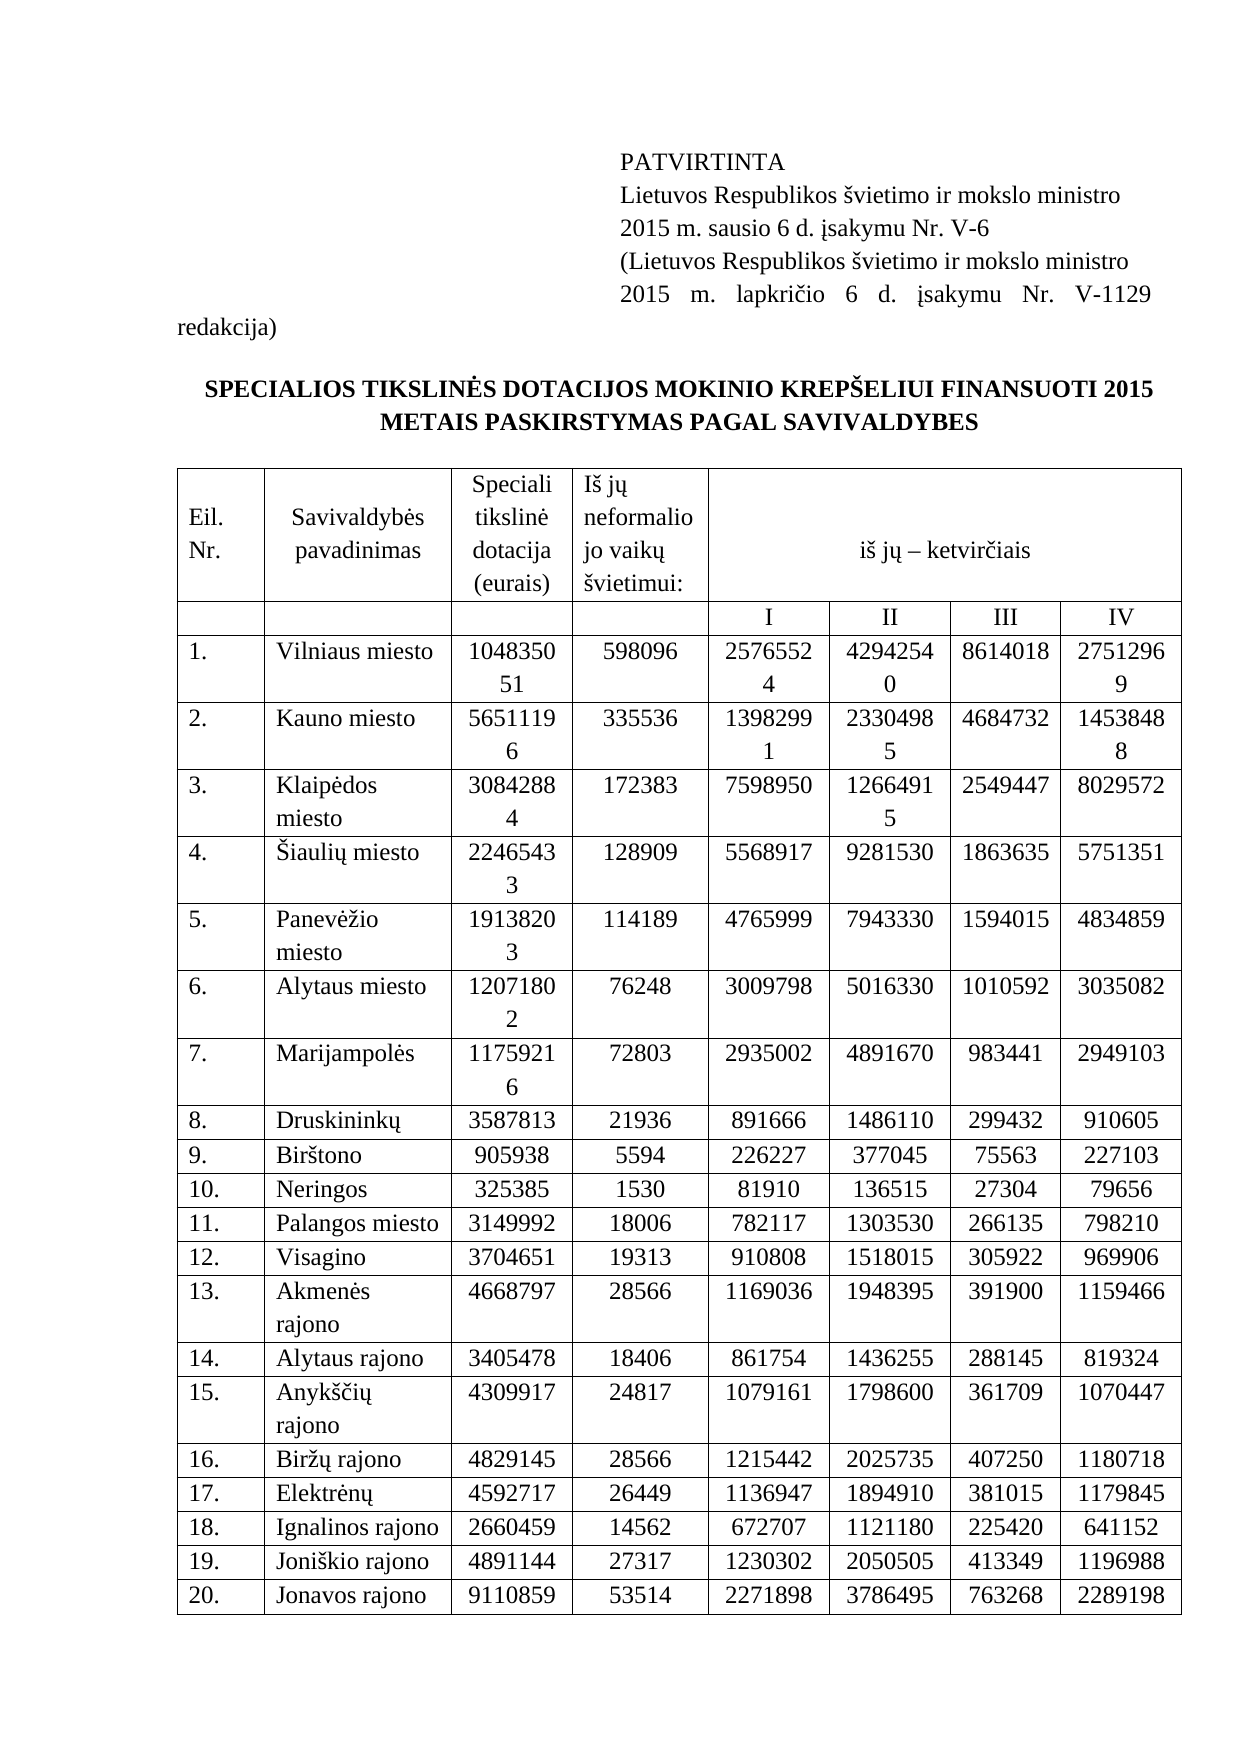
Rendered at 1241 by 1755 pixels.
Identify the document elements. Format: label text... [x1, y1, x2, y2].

table_cell 2935002 [709, 1039, 829, 1104]
table_cell 2289198 [1061, 1580, 1181, 1613]
table_cell 3587813 [452, 1106, 572, 1139]
table_cell 27304 [951, 1174, 1060, 1207]
table_cell Alytaus rajono [265, 1343, 451, 1376]
table_cell 5016330 [830, 971, 950, 1037]
table_cell 4834859 [1061, 904, 1181, 970]
table_cell 10. [178, 1174, 264, 1207]
table_cell 4668797 [452, 1276, 572, 1342]
table_cell 18006 [573, 1208, 708, 1241]
table_cell 18. [178, 1512, 264, 1545]
table_cell 288145 [951, 1343, 1060, 1376]
text 2015 m. lapkričio 6 d. įsakymu Nr. V-1129 redakcija) [177, 279, 1152, 341]
table_cell 72803 [573, 1039, 708, 1104]
table_cell 983441 [951, 1039, 1060, 1104]
table_cell 7. [178, 1039, 264, 1104]
table_cell 2025735 [830, 1444, 950, 1477]
table_cell 16. [178, 1444, 264, 1477]
table_cell 798210 [1061, 1208, 1181, 1241]
table_cell 4. [178, 837, 264, 903]
table_cell 910808 [709, 1242, 829, 1275]
table_cell 9281530 [830, 837, 950, 903]
table_cell 4829145 [452, 1444, 572, 1477]
table_cell 819324 [1061, 1343, 1181, 1376]
table_cell 9110859 [452, 1580, 572, 1613]
table_cell 361709 [951, 1377, 1060, 1443]
table_cell 4891670 [830, 1039, 950, 1104]
table_cell 5594 [573, 1140, 708, 1173]
table_cell 891666 [709, 1106, 829, 1139]
table_cell [573, 602, 708, 635]
table_cell 1948395 [830, 1276, 950, 1342]
table_cell 56511196 [452, 703, 572, 769]
table_cell [452, 602, 572, 635]
table_header Iš jų neformaliojo vaikų švietimui: [573, 469, 708, 601]
table_cell Druskininkų [265, 1106, 451, 1139]
table_cell 1196988 [1061, 1546, 1181, 1579]
table_cell 11759216 [452, 1039, 572, 1104]
table_cell 299432 [951, 1106, 1060, 1139]
table_cell 1518015 [830, 1242, 950, 1275]
table_cell II [830, 602, 950, 635]
table_cell 8614018 [951, 636, 1060, 702]
table_cell 15. [178, 1377, 264, 1443]
table_cell 23304985 [830, 703, 950, 769]
table_cell 13982991 [709, 703, 829, 769]
table_cell 391900 [951, 1276, 1060, 1342]
table_cell 5. [178, 904, 264, 970]
table_cell 325385 [452, 1174, 572, 1207]
table_cell 22465433 [452, 837, 572, 903]
table_cell Jonavos rajono [265, 1580, 451, 1613]
table_cell 266135 [951, 1208, 1060, 1241]
table_cell 377045 [830, 1140, 950, 1173]
table_cell 2050505 [830, 1546, 950, 1579]
table_cell 763268 [951, 1580, 1060, 1613]
table_cell 26449 [573, 1478, 708, 1511]
table_cell 14. [178, 1343, 264, 1376]
table_cell Neringos [265, 1174, 451, 1207]
table_cell 969906 [1061, 1242, 1181, 1275]
table_cell 24817 [573, 1377, 708, 1443]
table_header Speciali tikslinė dotacija (eurais) [452, 469, 572, 601]
table_cell 1121180 [830, 1512, 950, 1545]
table_cell Birštono [265, 1140, 451, 1173]
table_cell 1530 [573, 1174, 708, 1207]
table_cell 114189 [573, 904, 708, 970]
table_cell 12071802 [452, 971, 572, 1037]
table_cell Vilniaus miesto [265, 636, 451, 702]
table_header Eil. Nr. [178, 469, 264, 601]
table_cell 172383 [573, 770, 708, 836]
table_cell 7943330 [830, 904, 950, 970]
table_cell Elektrėnų [265, 1478, 451, 1511]
table_cell [265, 602, 451, 635]
table_cell 672707 [709, 1512, 829, 1545]
table_cell 1070447 [1061, 1377, 1181, 1443]
table_cell 42942540 [830, 636, 950, 702]
table_cell 17. [178, 1478, 264, 1511]
table_cell 5568917 [709, 837, 829, 903]
table_cell 2271898 [709, 1580, 829, 1613]
table_cell Šiaulių miesto [265, 837, 451, 903]
table_cell 226227 [709, 1140, 829, 1173]
table_cell Ignalinos rajono [265, 1512, 451, 1545]
table_cell 1079161 [709, 1377, 829, 1443]
table_cell 12. [178, 1242, 264, 1275]
table_cell 4592717 [452, 1478, 572, 1511]
table_cell 1594015 [951, 904, 1060, 970]
table_cell 1894910 [830, 1478, 950, 1511]
table_cell 1436255 [830, 1343, 950, 1376]
table_cell 1798600 [830, 1377, 950, 1443]
table_cell 225420 [951, 1512, 1060, 1545]
text (Lietuvos Respublikos švietimo ir mokslo ministro [177, 246, 1152, 275]
table_cell 18406 [573, 1343, 708, 1376]
table_cell 1159466 [1061, 1276, 1181, 1342]
table_cell Panevėžio miesto [265, 904, 451, 970]
table_cell 104835051 [452, 636, 572, 702]
table_cell 14538488 [1061, 703, 1181, 769]
table_cell 81910 [709, 1174, 829, 1207]
table_cell 1230302 [709, 1546, 829, 1579]
table_cell Marijampolės [265, 1039, 451, 1104]
table_cell 6. [178, 971, 264, 1037]
table_cell 14562 [573, 1512, 708, 1545]
table_cell 27317 [573, 1546, 708, 1579]
table_cell 3405478 [452, 1343, 572, 1376]
table_cell 75563 [951, 1140, 1060, 1173]
table_cell 1215442 [709, 1444, 829, 1477]
table_cell 12664915 [830, 770, 950, 836]
text 2015 m. sausio 6 d. įsakymu Nr. V-6 [177, 213, 1152, 242]
table_cell 128909 [573, 837, 708, 903]
table_cell 227103 [1061, 1140, 1181, 1173]
table_cell 1010592 [951, 971, 1060, 1037]
table_cell 11. [178, 1208, 264, 1241]
table_cell 27512969 [1061, 636, 1181, 702]
table_cell 1303530 [830, 1208, 950, 1241]
table_header Savivaldybės pavadinimas [265, 469, 451, 601]
table_cell 28566 [573, 1276, 708, 1342]
table_cell III [951, 602, 1060, 635]
table_cell 2949103 [1061, 1039, 1181, 1104]
table_cell 4765999 [709, 904, 829, 970]
table_cell 381015 [951, 1478, 1060, 1511]
table_cell Biržų rajono [265, 1444, 451, 1477]
table_cell 79656 [1061, 1174, 1181, 1207]
table_cell 905938 [452, 1140, 572, 1173]
table_cell 305922 [951, 1242, 1060, 1275]
table_cell Klaipėdos miesto [265, 770, 451, 836]
table_cell 407250 [951, 1444, 1060, 1477]
table_cell 7598950 [709, 770, 829, 836]
table_cell 1179845 [1061, 1478, 1181, 1511]
table_cell Visagino [265, 1242, 451, 1275]
table_cell 30842884 [452, 770, 572, 836]
table_cell 3. [178, 770, 264, 836]
table_cell 8. [178, 1106, 264, 1139]
table_cell 1169036 [709, 1276, 829, 1342]
table_cell 5751351 [1061, 837, 1181, 903]
table_cell 641152 [1061, 1512, 1181, 1545]
table_cell 2660459 [452, 1512, 572, 1545]
table_cell 13. [178, 1276, 264, 1342]
table_cell 53514 [573, 1580, 708, 1613]
table_cell Anykščių rajono [265, 1377, 451, 1443]
table_cell 8029572 [1061, 770, 1181, 836]
table_cell 4891144 [452, 1546, 572, 1579]
table_cell 28566 [573, 1444, 708, 1477]
table_header iš jų – ketvirčiais [709, 469, 1181, 601]
table_cell 9. [178, 1140, 264, 1173]
table_cell 3704651 [452, 1242, 572, 1275]
table_cell 1180718 [1061, 1444, 1181, 1477]
table_cell 3009798 [709, 971, 829, 1037]
table_cell 19138203 [452, 904, 572, 970]
table_cell I [709, 602, 829, 635]
table_cell 1486110 [830, 1106, 950, 1139]
table_cell 2. [178, 703, 264, 769]
table_cell 4309917 [452, 1377, 572, 1443]
table_cell Kauno miesto [265, 703, 451, 769]
table_cell Akmenės rajono [265, 1276, 451, 1342]
table_cell 413349 [951, 1546, 1060, 1579]
table_cell 3149992 [452, 1208, 572, 1241]
table_cell 1136947 [709, 1478, 829, 1511]
table_cell Joniškio rajono [265, 1546, 451, 1579]
table_cell 136515 [830, 1174, 950, 1207]
table_cell 598096 [573, 636, 708, 702]
table_cell [178, 602, 264, 635]
table_cell 20. [178, 1580, 264, 1613]
table_cell 1863635 [951, 837, 1060, 903]
table_cell 19. [178, 1546, 264, 1579]
table_cell 2549447 [951, 770, 1060, 836]
table_cell 76248 [573, 971, 708, 1037]
table_cell 3035082 [1061, 971, 1181, 1037]
text SPECIALIOS TIKSLINĖS DOTACIJOS MOKINIO KREPŠELIUI FINANSUOTI 2015 METAIS PASKIRSTYMAS PAGAL SAVIVALDYBES [177, 374, 1182, 436]
table_cell 25765524 [709, 636, 829, 702]
table_cell 910605 [1061, 1106, 1181, 1139]
table_cell 861754 [709, 1343, 829, 1376]
table_cell 21936 [573, 1106, 708, 1139]
table_cell 3786495 [830, 1580, 950, 1613]
table_cell IV [1061, 602, 1181, 635]
text PATVIRTINTA [177, 147, 1152, 176]
table_cell 4684732 [951, 703, 1060, 769]
table_cell 1. [178, 636, 264, 702]
table_cell 19313 [573, 1242, 708, 1275]
text Lietuvos Respublikos švietimo ir mokslo ministro [177, 180, 1152, 209]
table_cell Alytaus miesto [265, 971, 451, 1037]
table_cell Palangos miesto [265, 1208, 451, 1241]
table_cell 335536 [573, 703, 708, 769]
table_cell 782117 [709, 1208, 829, 1241]
